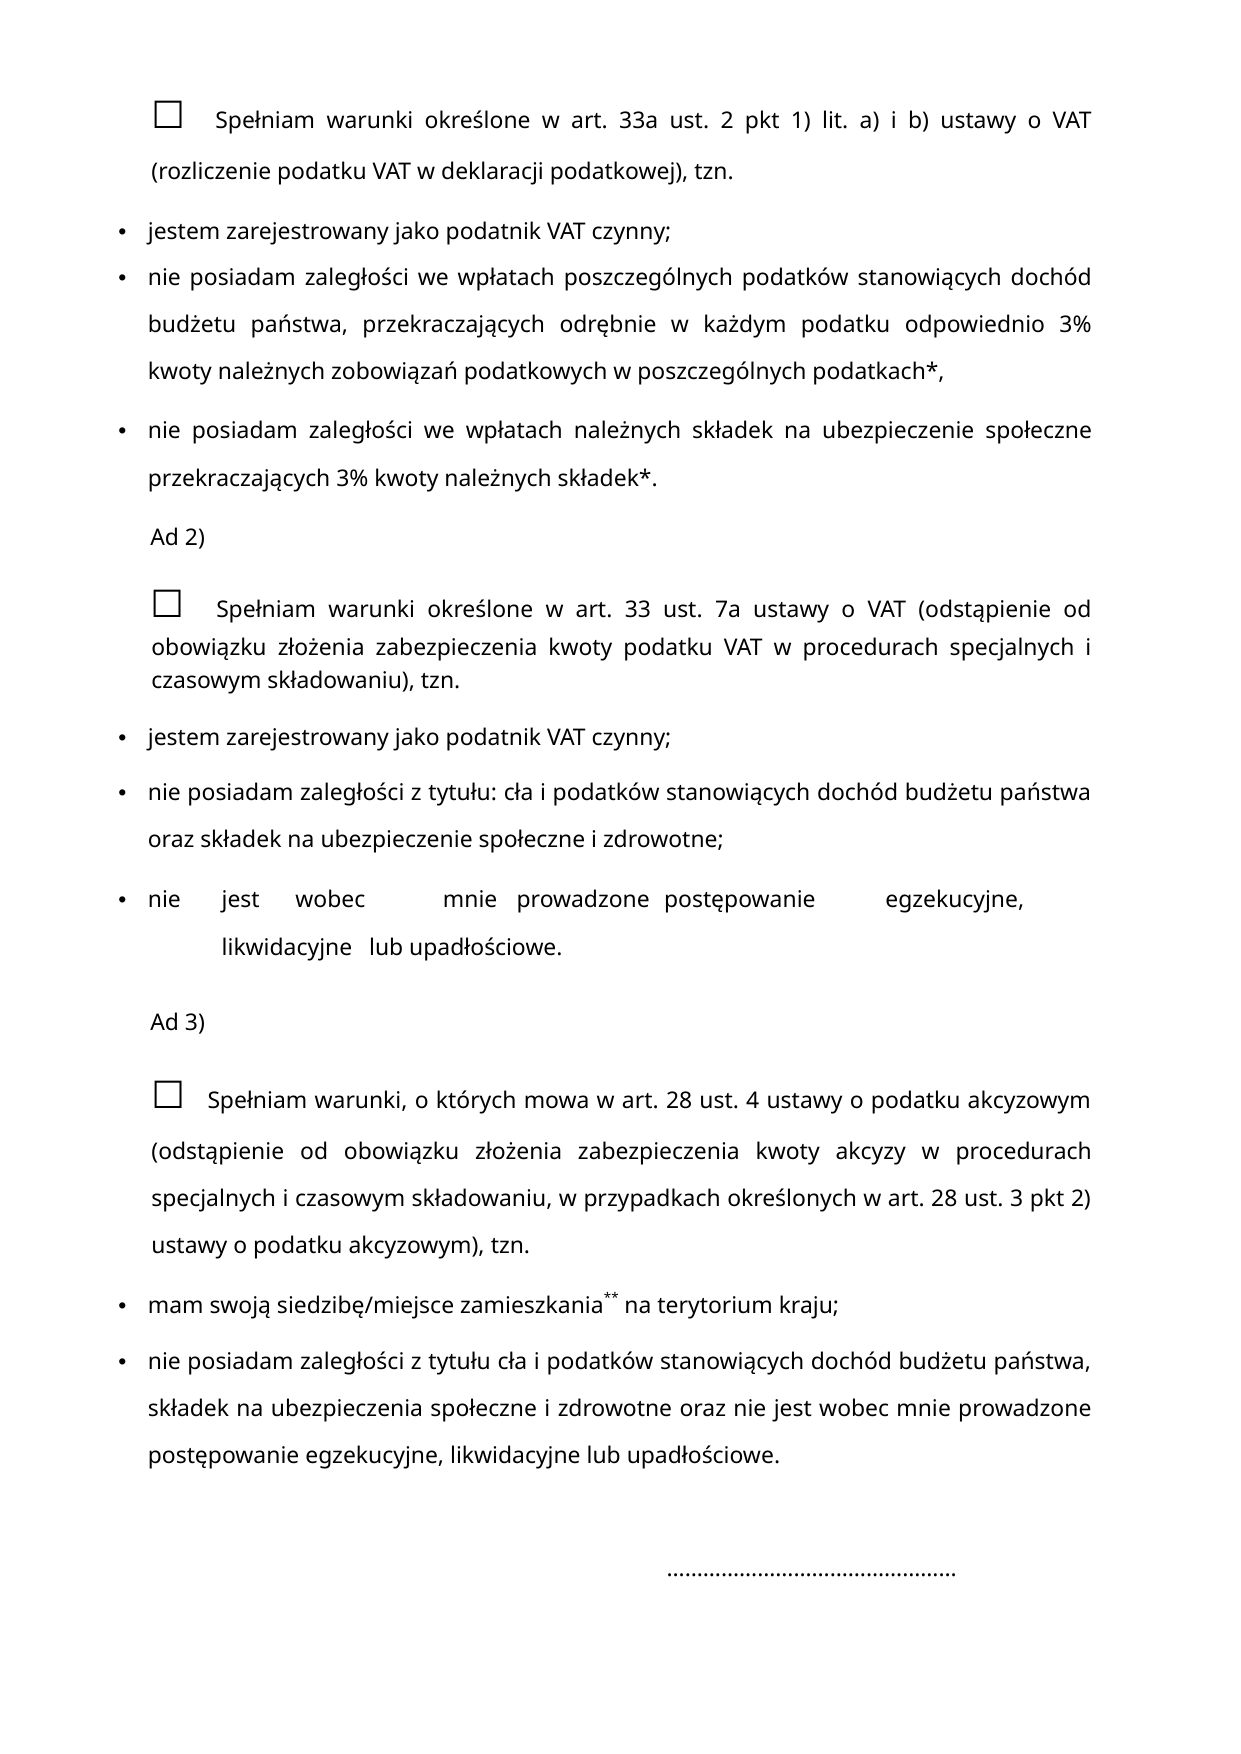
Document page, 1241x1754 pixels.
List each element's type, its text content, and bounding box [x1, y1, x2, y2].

list jestem zarejestrowany jako podatnik VAT czynny; [118, 215, 1093, 246]
list jestem zarejestrowany jako podatnik VAT czynny; [118, 721, 1093, 752]
list nie posiadam zaległości z tytułu: cła i podatków stanowiących dochód budżetu państwa oraz składek na ubezpieczenie społeczne i zdrowotne; [118, 776, 1093, 854]
list nie posiadam zaległości we wpłatach należnych składek na ubezpieczenie społeczne przekraczających 3% kwoty należnych składek*. [118, 414, 1093, 493]
text Ad 3) [150, 991, 1093, 1042]
list nie posiadam zaległości z tytułu cła i podatków stanowiących dochód budżetu państwa, składek na ubezpieczenia społeczne i zdrowotne oraz nie jest wobec mnie prowadzone postępowanie egzekucyjne, likwidacyjne lub upadłościowe. [118, 1345, 1093, 1470]
text ☐ Spełniam warunki określone w art. 33 ust. 7a ustawy o VAT (odstąpienie od obowiązku złożenia zabezpieczenia kwoty podatku VAT w procedurach specjalnych i czasowym składowaniu), tzn. [150, 578, 1093, 695]
list nie jest wobec mnie prowadzone postępowanie egzekucyjne, likwidacyjne lub upadłościowe. [118, 883, 1093, 962]
text ………………………………………… [666, 1552, 1093, 1583]
list mam swoją siedzibę/miejsce zamieszkania** na terytorium kraju; [118, 1289, 1093, 1320]
text Ad 2) [150, 520, 1093, 552]
list ☐ Spełniam warunki określone w art. 33a ust. 2 pkt 1) lit. a) i b) ustawy o VAT (rozliczenie podatku VAT w deklaracji podatkowej), tzn. [151, 88, 1093, 186]
list ☐ Spełniam warunki, o których mowa w art. 28 ust. 4 ustawy o podatku akcyzowym (odstąpienie od obowiązku złożenia zabezpieczenia kwoty akcyzy w procedurach specjalnych i czasowym składowaniu, w przypadkach określonych w art. 28 ust. 3 pkt 2) ustawy o podatku akcyzowym), tzn. [151, 1069, 1093, 1260]
list nie posiadam zaległości we wpłatach poszczególnych podatków stanowiących dochód budżetu państwa, przekraczających odrębnie w każdym podatku odpowiednio 3% kwoty należnych zobowiązań podatkowych w poszczególnych podatkach*, [118, 261, 1093, 386]
